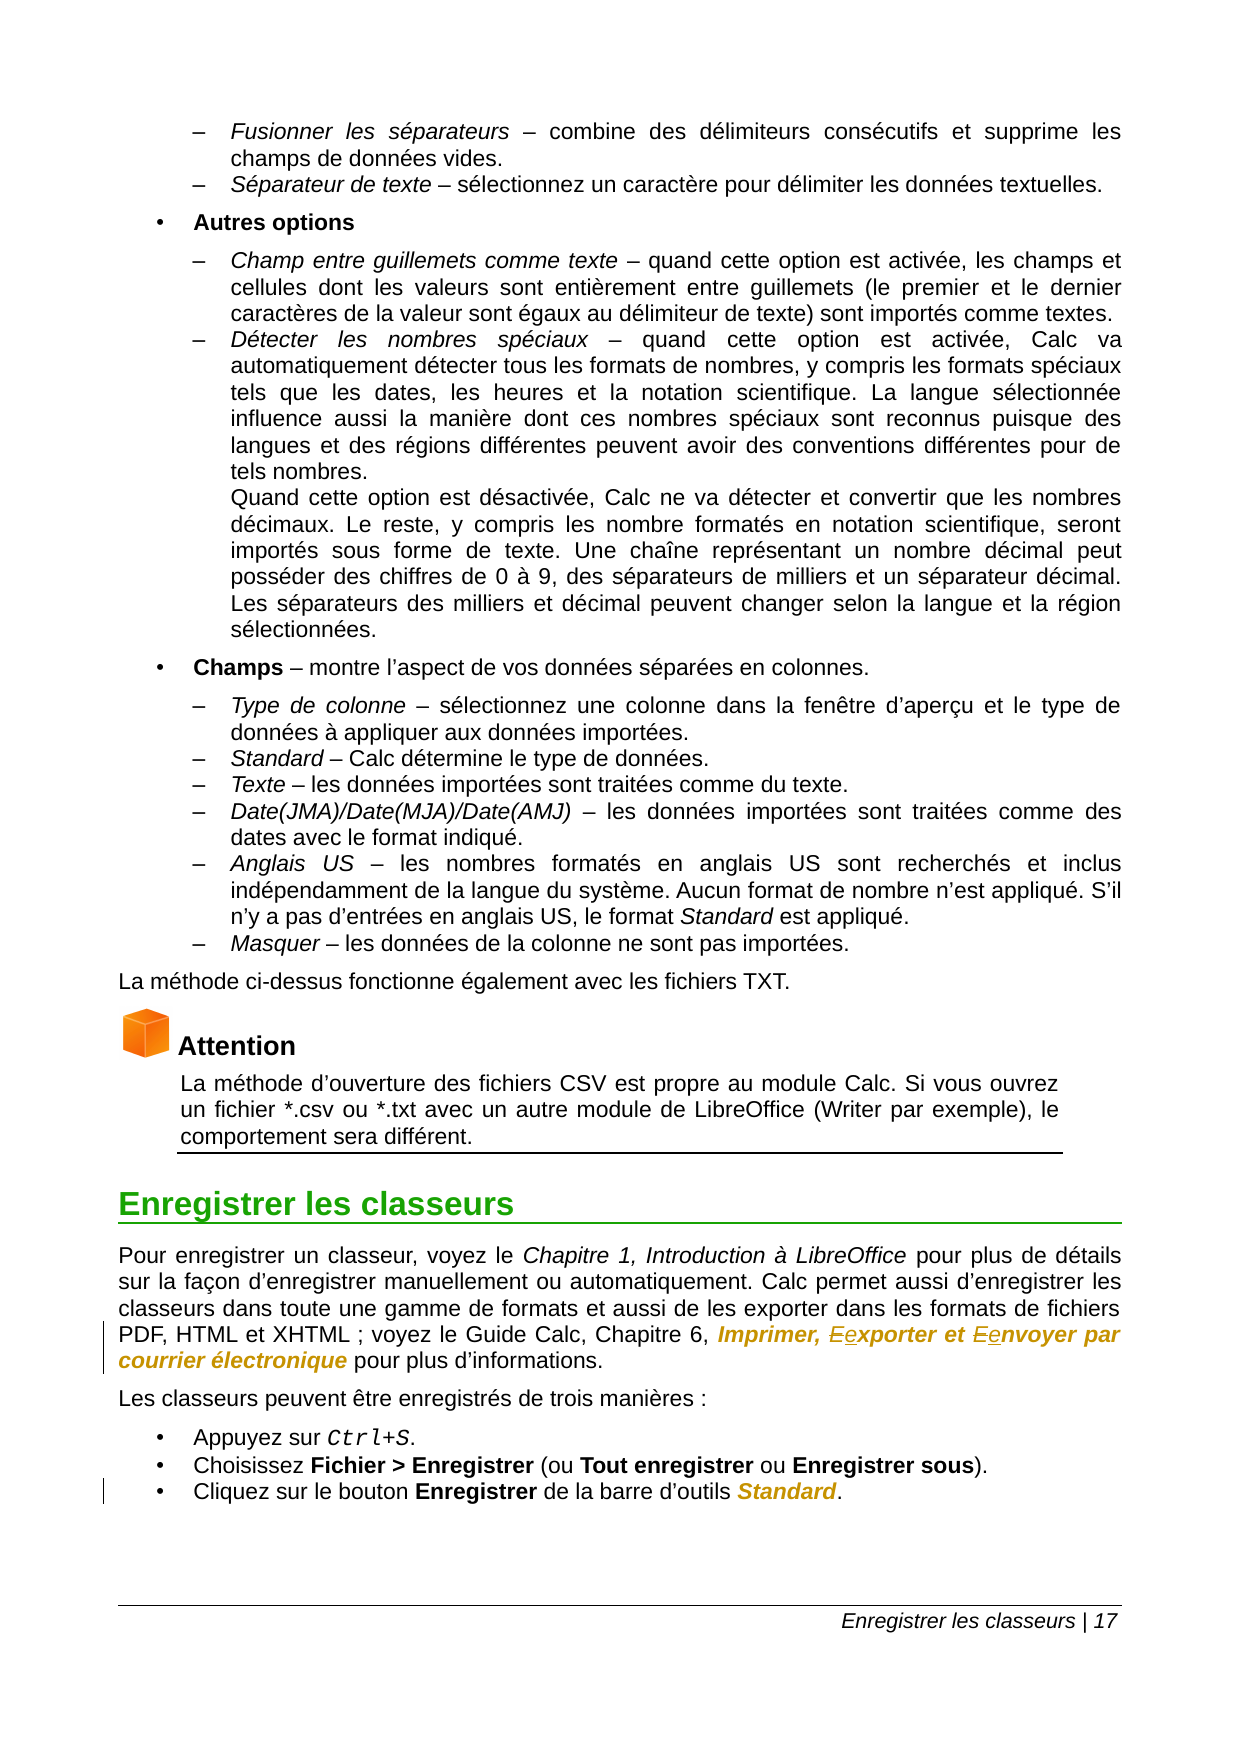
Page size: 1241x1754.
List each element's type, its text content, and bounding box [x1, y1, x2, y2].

list Standard – Calc détermine le type de données. [192, 745, 1122, 771]
text Pour enregistrer un classeur, voyez le Chapitre 1, Introduction à LibreOffice pour plus de détails sur la façon d’enregistrer manuellement ou automatiquement. Calc permet aussi d’enregistrer les classeurs dans toute une gamme de formats et aussi de les exporter dans les formats de fichiers PDF, HTML et XHTML ; voyez le Guide Calc, Chapitre 6, Imprimer, exporter et envoyer par courrier électronique pour plus d’informations. [118, 1242, 1122, 1373]
list Date(JMA)/Date(MJA)/Date(AMJ) – les données importées sont traitées comme des dates avec le format indiqué. [192, 798, 1122, 850]
list Masquer – les données de la colonne ne sont pas importées. [192, 929, 1122, 956]
list Fusionner les séparateurs – combine des délimiteurs consécutifs et supprime les champs de données vides. [192, 118, 1122, 171]
list Champs – montre l’aspect de vos données séparées en colonnes. [156, 654, 1122, 681]
list Champ entre guillemets comme texte – quand cette option est activée, les champs et cellules dont les valeurs sont entièrement entre guillemets (le premier et le dernier caractères de la valeur sont égaux au délimiteur de texte) sont importés comme textes. [192, 247, 1122, 326]
list Séparateur de texte – sélectionnez un caractère pour délimiter les données textuelles. [192, 171, 1122, 197]
list Texte – les données importées sont traitées comme du texte. [192, 771, 1122, 798]
subtitle Attention [118, 1006, 1122, 1061]
list Anglais US – les nombres formatés en anglais US sont recherchés et inclus indépendamment de la langue du système. Aucun format de nombre n’est appliqué. S’il n’y a pas d’entrées en anglais US, le format Standard est appliqué. [192, 850, 1122, 929]
subtitle Enregistrer les classeurs [118, 1183, 1122, 1222]
list Détecter les nombres spéciaux – quand cette option est activée, Calc va automatiquement détecter tous les formats de nombres, y compris les formats spéciaux tels que les dates, les heures et la notation scientifique. La langue sélectionnée influence aussi la manière dont ces nombres spéciaux sont reconnus puisque des langues et des régions différentes peuvent avoir des conventions différentes pour de tels nombres. [192, 326, 1122, 484]
text La méthode d’ouverture des fichiers CSV est propre au module Calc. Si vous ouvrez un fichier *.csv ou *.txt avec un autre module de LibreOffice (Writer par exemple), le comportement sera différent. [177, 1067, 1063, 1152]
list Quand cette option est désactivée, Calc ne va détecter et convertir que les nombres décimaux. Le reste, y compris les nombre formatés en notation scientifique, seront importés sous forme de texte. Une chaîne représentant un nombre décimal peut posséder des chiffres de 0 à 9, des séparateurs de milliers et un séparateur décimal. Les séparateurs des milliers et décimal peuvent changer selon la langue et la région sélectionnées. [192, 484, 1122, 642]
picture [119, 1006, 173, 1060]
list Choisissez Fichier > Enregistrer (ou Tout enregistrer ou Enregistrer sous). [156, 1452, 1122, 1478]
list Cliquez sur le bouton Enregistrer de la barre d’outils Standard. [156, 1478, 1122, 1504]
text La méthode ci-dessus fonctionne également avec les fichiers TXT. [118, 968, 1122, 994]
list Appuyez sur Ctrl+S. [156, 1423, 1122, 1452]
text Les classeurs peuvent être enregistrés de trois manières : [118, 1385, 1122, 1412]
list Type de colonne – sélectionnez une colonne dans la fenêtre d’aperçu et le type de données à appliquer aux données importées. [192, 692, 1122, 745]
list Autres options [156, 209, 1122, 235]
